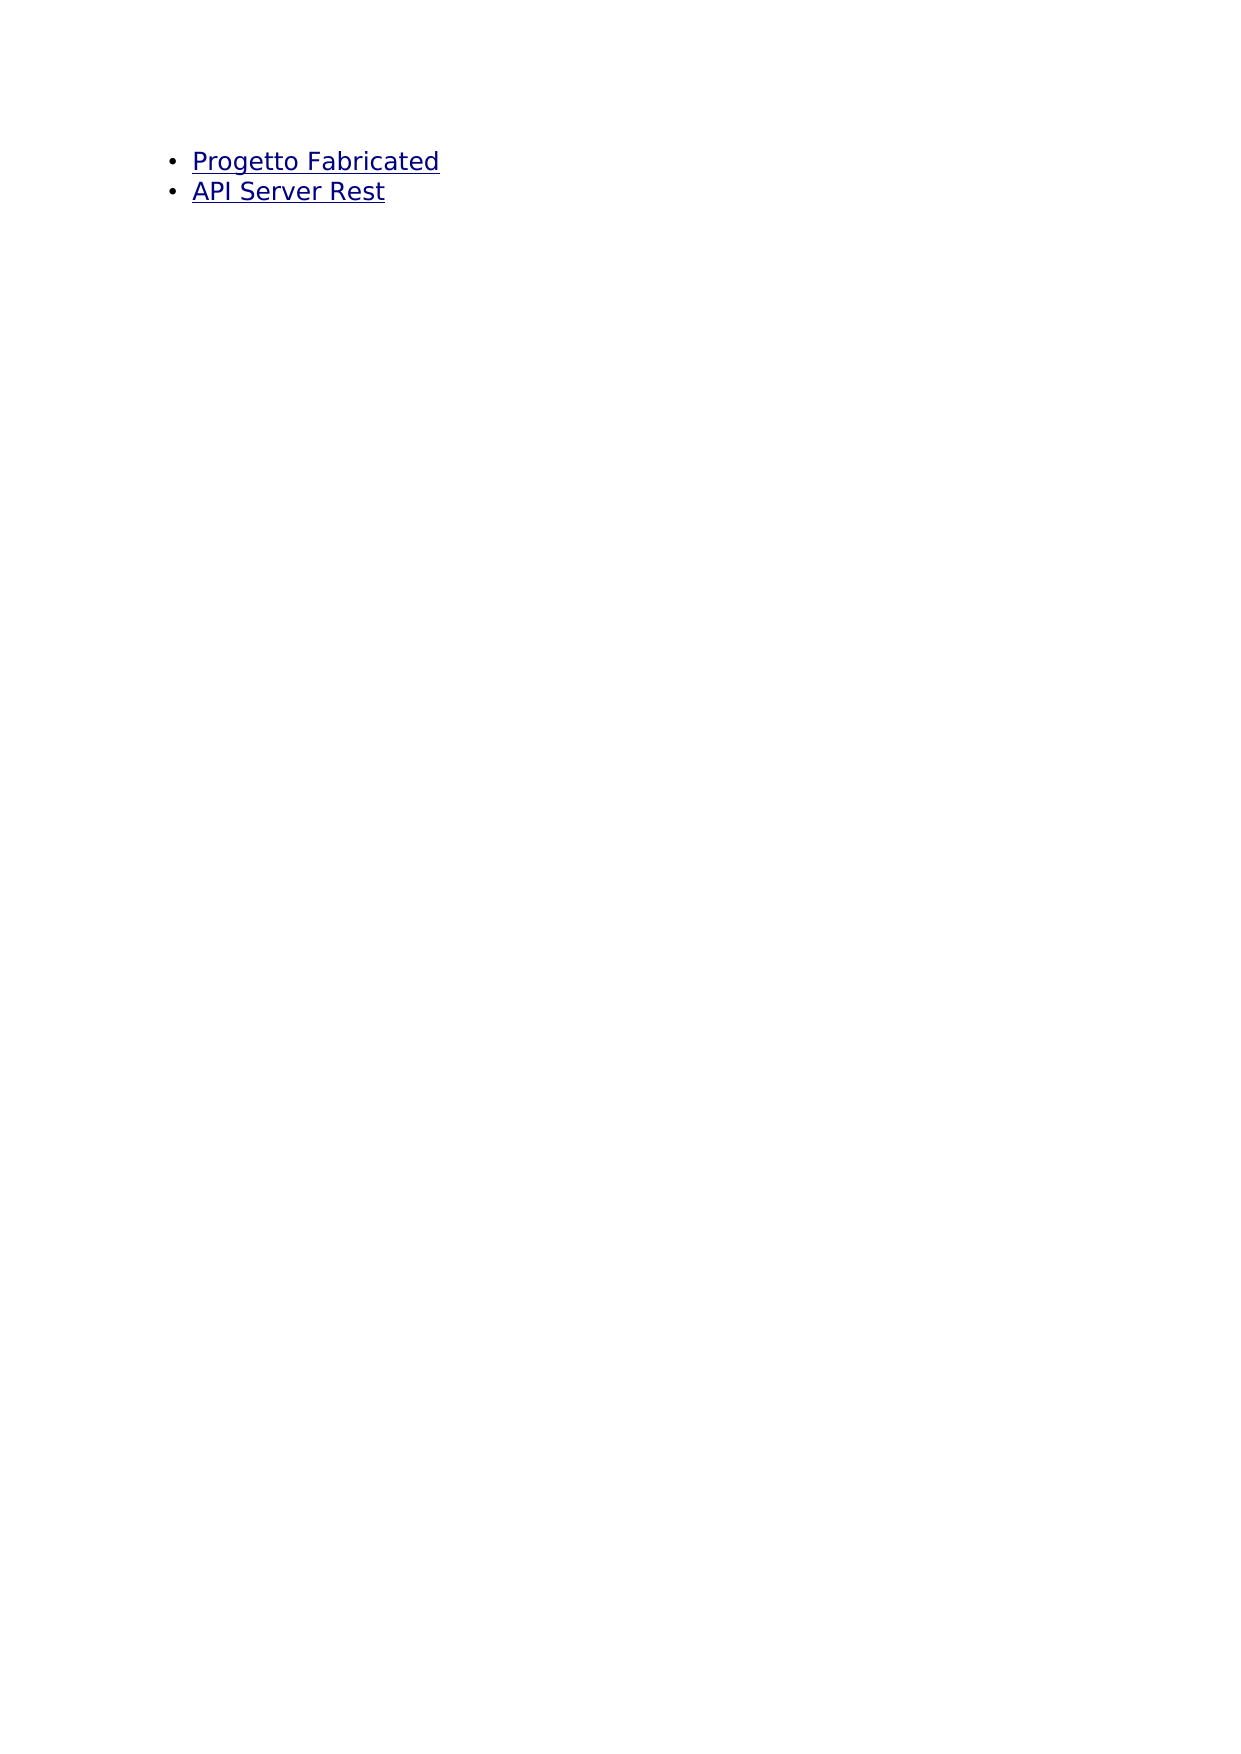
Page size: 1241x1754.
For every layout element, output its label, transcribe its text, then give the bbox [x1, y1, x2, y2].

list Progetto Fabricated [177, 148, 1122, 177]
list API Server Rest [177, 177, 1122, 206]
